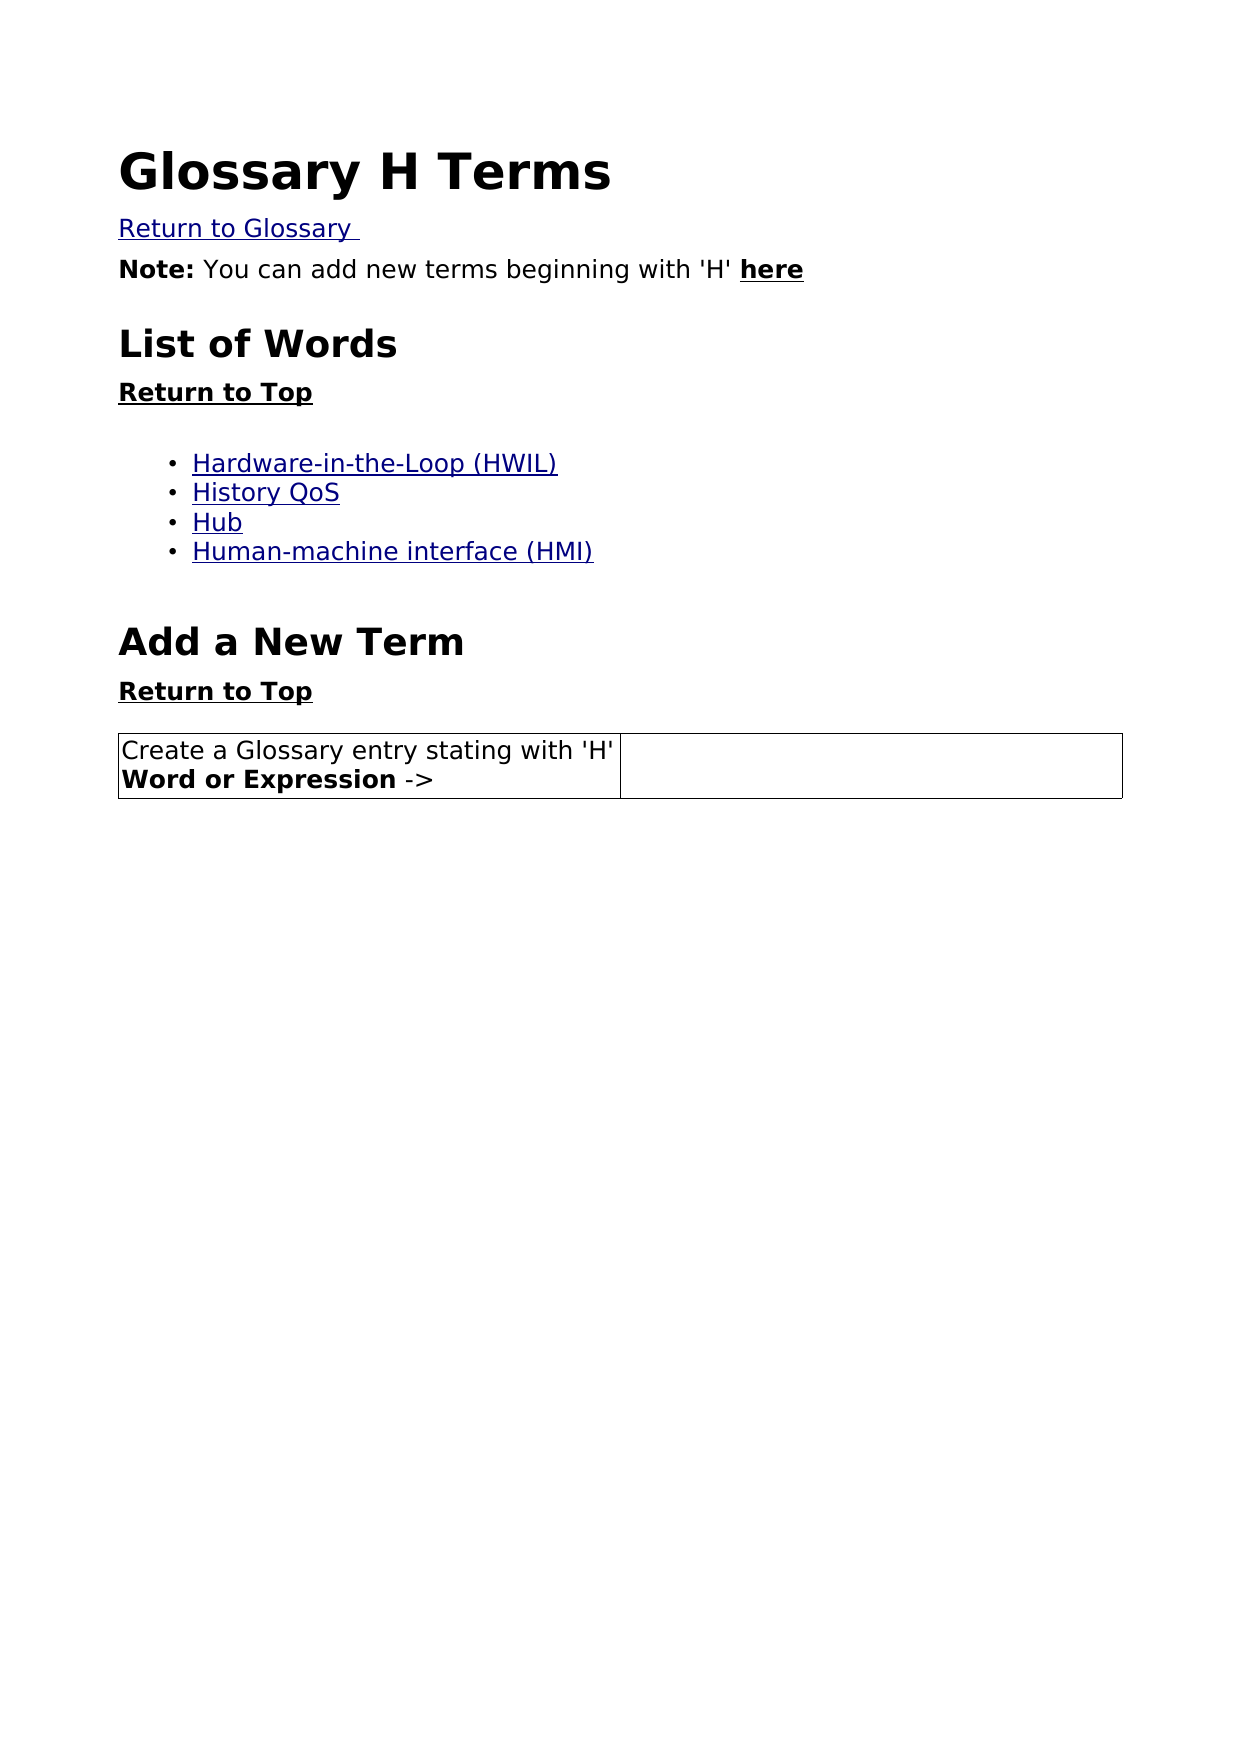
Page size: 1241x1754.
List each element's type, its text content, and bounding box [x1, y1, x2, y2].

subtitle Glossary H Terms [118, 143, 1122, 201]
table_header Create a Glossary entry stating with 'H' Word or Expression -> [119, 734, 620, 797]
subtitle List of Words [118, 322, 1122, 366]
list History QoS [177, 479, 1122, 508]
text Return to Top [118, 378, 1122, 407]
list Human-machine interface (HMI) [177, 537, 1122, 566]
list Hub [177, 508, 1122, 537]
table_header [621, 734, 1122, 797]
subtitle Add a New Term [118, 621, 1122, 664]
text Return to Glossary [118, 214, 1122, 243]
text Note: You can add new terms beginning with 'H' here [118, 256, 1122, 285]
list Hardware-in-the-Loop (HWIL) [177, 449, 1122, 479]
text Return to Top [118, 677, 1122, 706]
